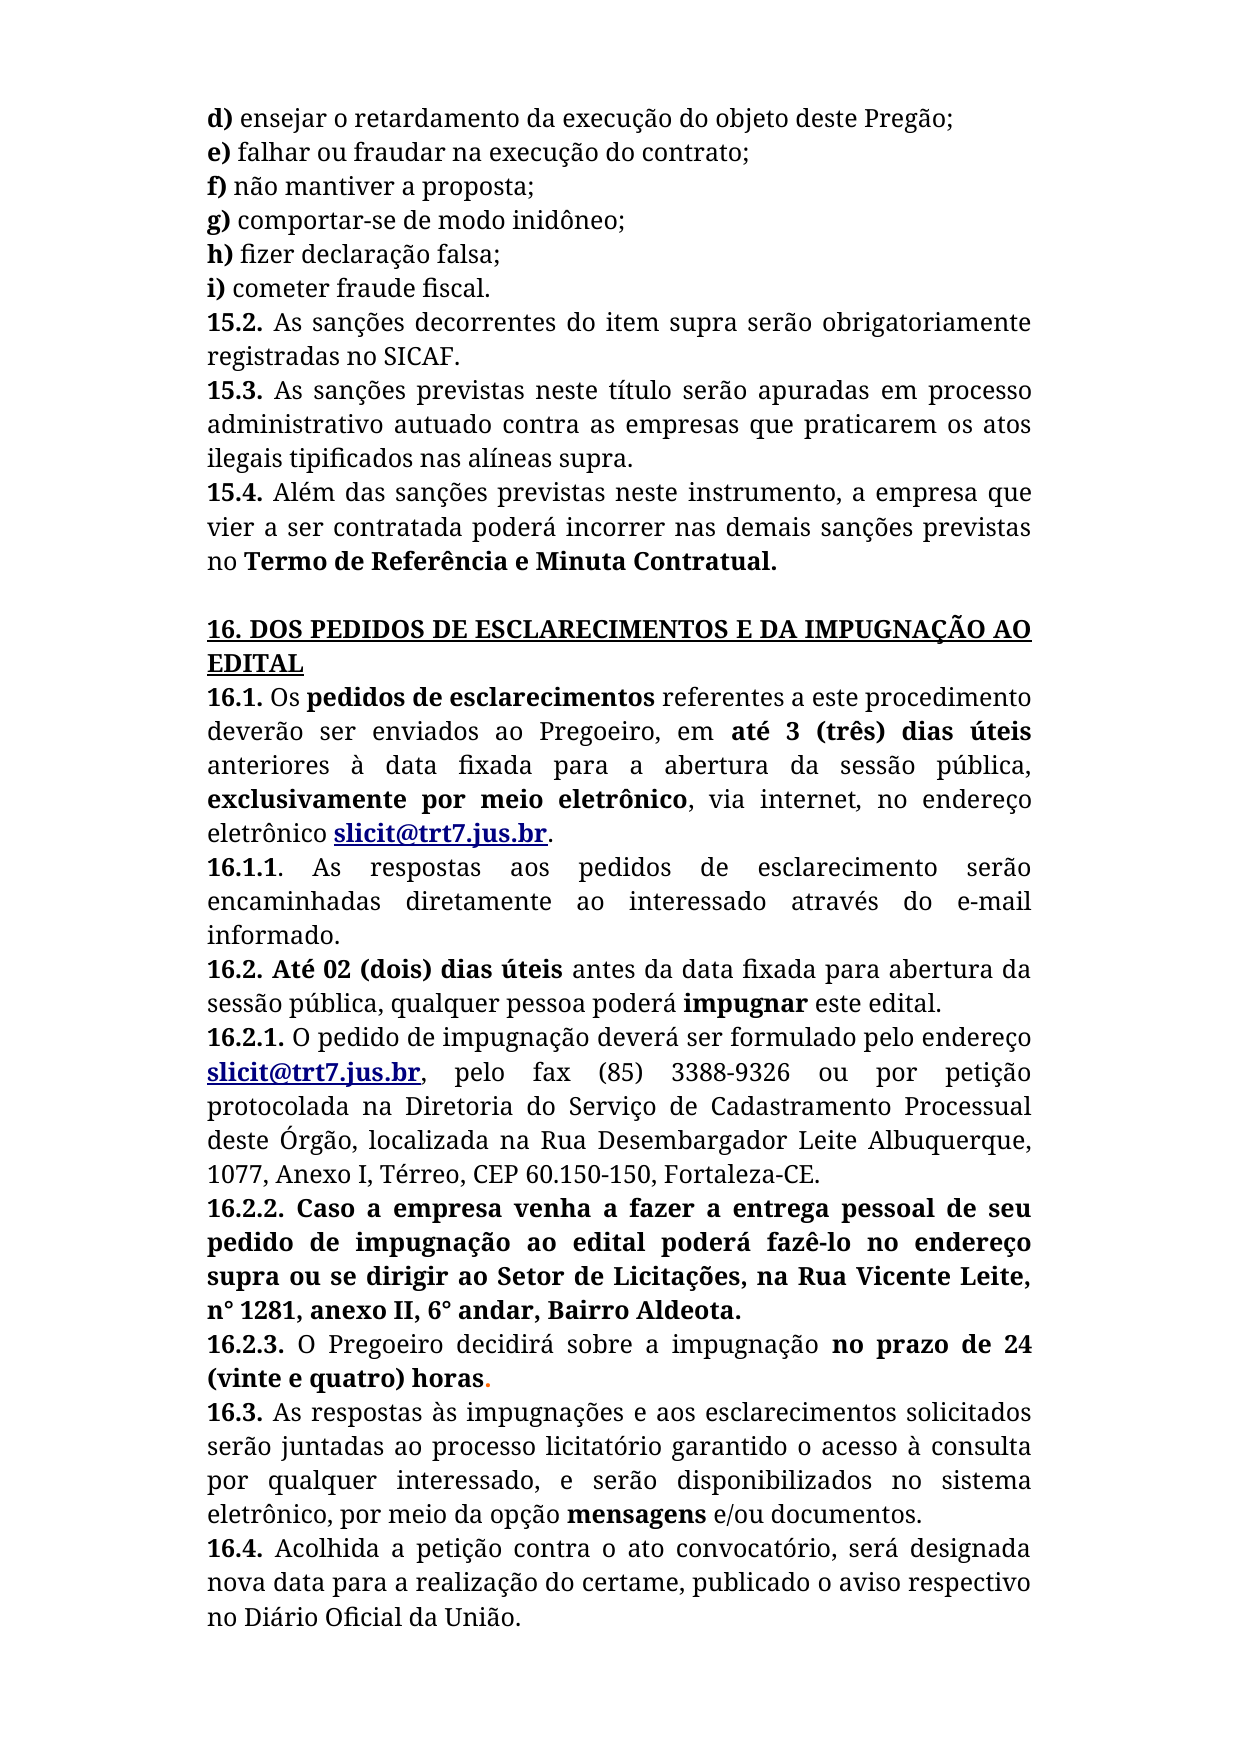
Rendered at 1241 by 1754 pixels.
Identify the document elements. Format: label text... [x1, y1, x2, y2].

text 16.1. Os pedidos de esclarecimentos referentes a este procedimento deverão ser enviados ao Pregoeiro, em até 3 (três) dias úteis anteriores à data fixada para a abertura da sessão pública, exclusivamente por meio eletrônico, via internet, no endereço eletrônico slicit@trt7.jus.br. [207, 679, 1032, 850]
text 16.2.1. O pedido de impugnação deverá ser formulado pelo endereço slicit@trt7.jus.br, pelo fax (85) 3388-9326 ou por petição protocolada na Diretoria do Serviço de Cadastramento Processual deste Órgão, localizada na Rua Desembargador Leite Albuquerque, 1077, Anexo I, Térreo, CEP 60.150-150, Fortaleza-CE. [207, 1020, 1032, 1190]
text 16.1.1. As respostas aos pedidos de esclarecimento serão encaminhadas diretamente ao interessado através do e-mail informado. [207, 850, 1032, 952]
text 16. DOS PEDIDOS DE ESCLARECIMENTOS E DA IMPUGNAÇÃO AO [207, 611, 1032, 640]
text 15.2. As sanções decorrentes do item supra serão obrigatoriamente registradas no SICAF. [207, 305, 1032, 373]
text 16.2. Até 02 (dois) dias úteis antes da data fixada para abertura da sessão pública, qualquer pessoa poderá impugnar este edital. [207, 952, 1032, 1020]
text 16.3. As respostas às impugnações e aos esclarecimentos solicitados serão juntadas ao processo licitatório garantido o acesso à consulta por qualquer interessado, e serão disponibilizados no sistema eletrônico, por meio da opção mensagens e/ou documentos. [207, 1395, 1032, 1531]
text 15.4. Além das sanções previstas neste instrumento, a empresa que vier a ser contratada poderá incorrer nas demais sanções previstas no Termo de Referência e Minuta Contratual. [207, 475, 1032, 577]
text i) cometer fraude fiscal. [207, 271, 1032, 305]
text f) não mantiver a proposta; [207, 168, 1032, 203]
text 16.4. Acolhida a petição contra o ato convocatório, será designada nova data para a realização do certame, publicado o aviso respectivo no Diário Oficial da União. [207, 1531, 1032, 1633]
text e) falhar ou fraudar na execução do contrato; [207, 134, 1032, 168]
text h) fizer declaração falsa; [207, 237, 1032, 271]
text 16.2.2. Caso a empresa venha a fazer a entrega pessoal de seu pedido de impugnação ao edital poderá fazê-lo no endereço supra ou se dirigir ao Setor de Licitações, na Rua Vicente Leite, n° 1281, anexo II, 6° andar, Bairro Aldeota. [207, 1190, 1032, 1327]
text g) comportar-se de modo inidôneo; [207, 203, 1032, 237]
text 15.3. As sanções previstas neste título serão apuradas em processo administrativo autuado contra as empresas que praticarem os atos ilegais tipificados nas alíneas supra. [207, 373, 1032, 475]
text EDITAL [207, 642, 1032, 679]
text 16.2.3. O Pregoeiro decidirá sobre a impugnação no prazo de 24 (vinte e quatro) horas. [207, 1327, 1032, 1395]
text d) ensejar o retardamento da execução do objeto deste Pregão; [207, 100, 1032, 134]
